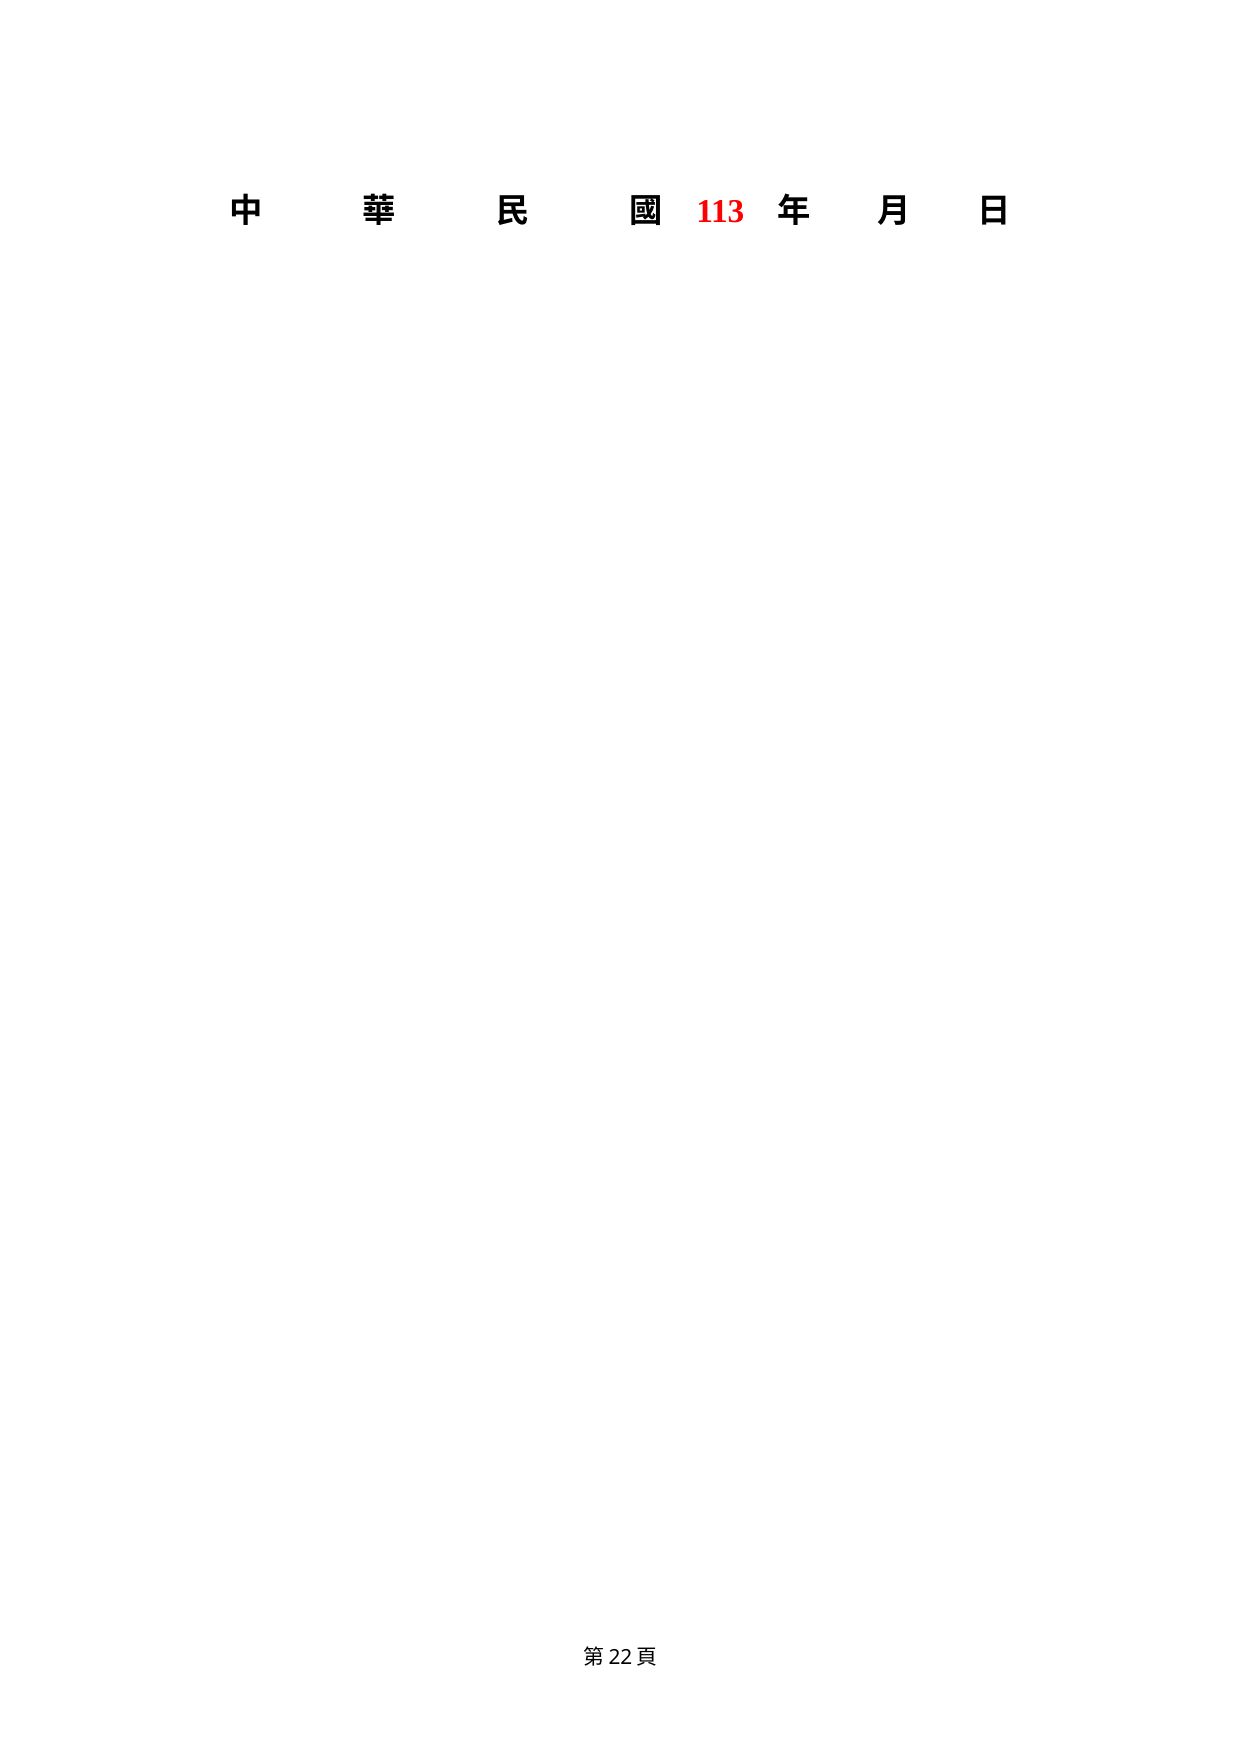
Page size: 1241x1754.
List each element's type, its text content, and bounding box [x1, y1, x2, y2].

text 中 華 民 國 113 年 月 日 [118, 174, 1122, 243]
